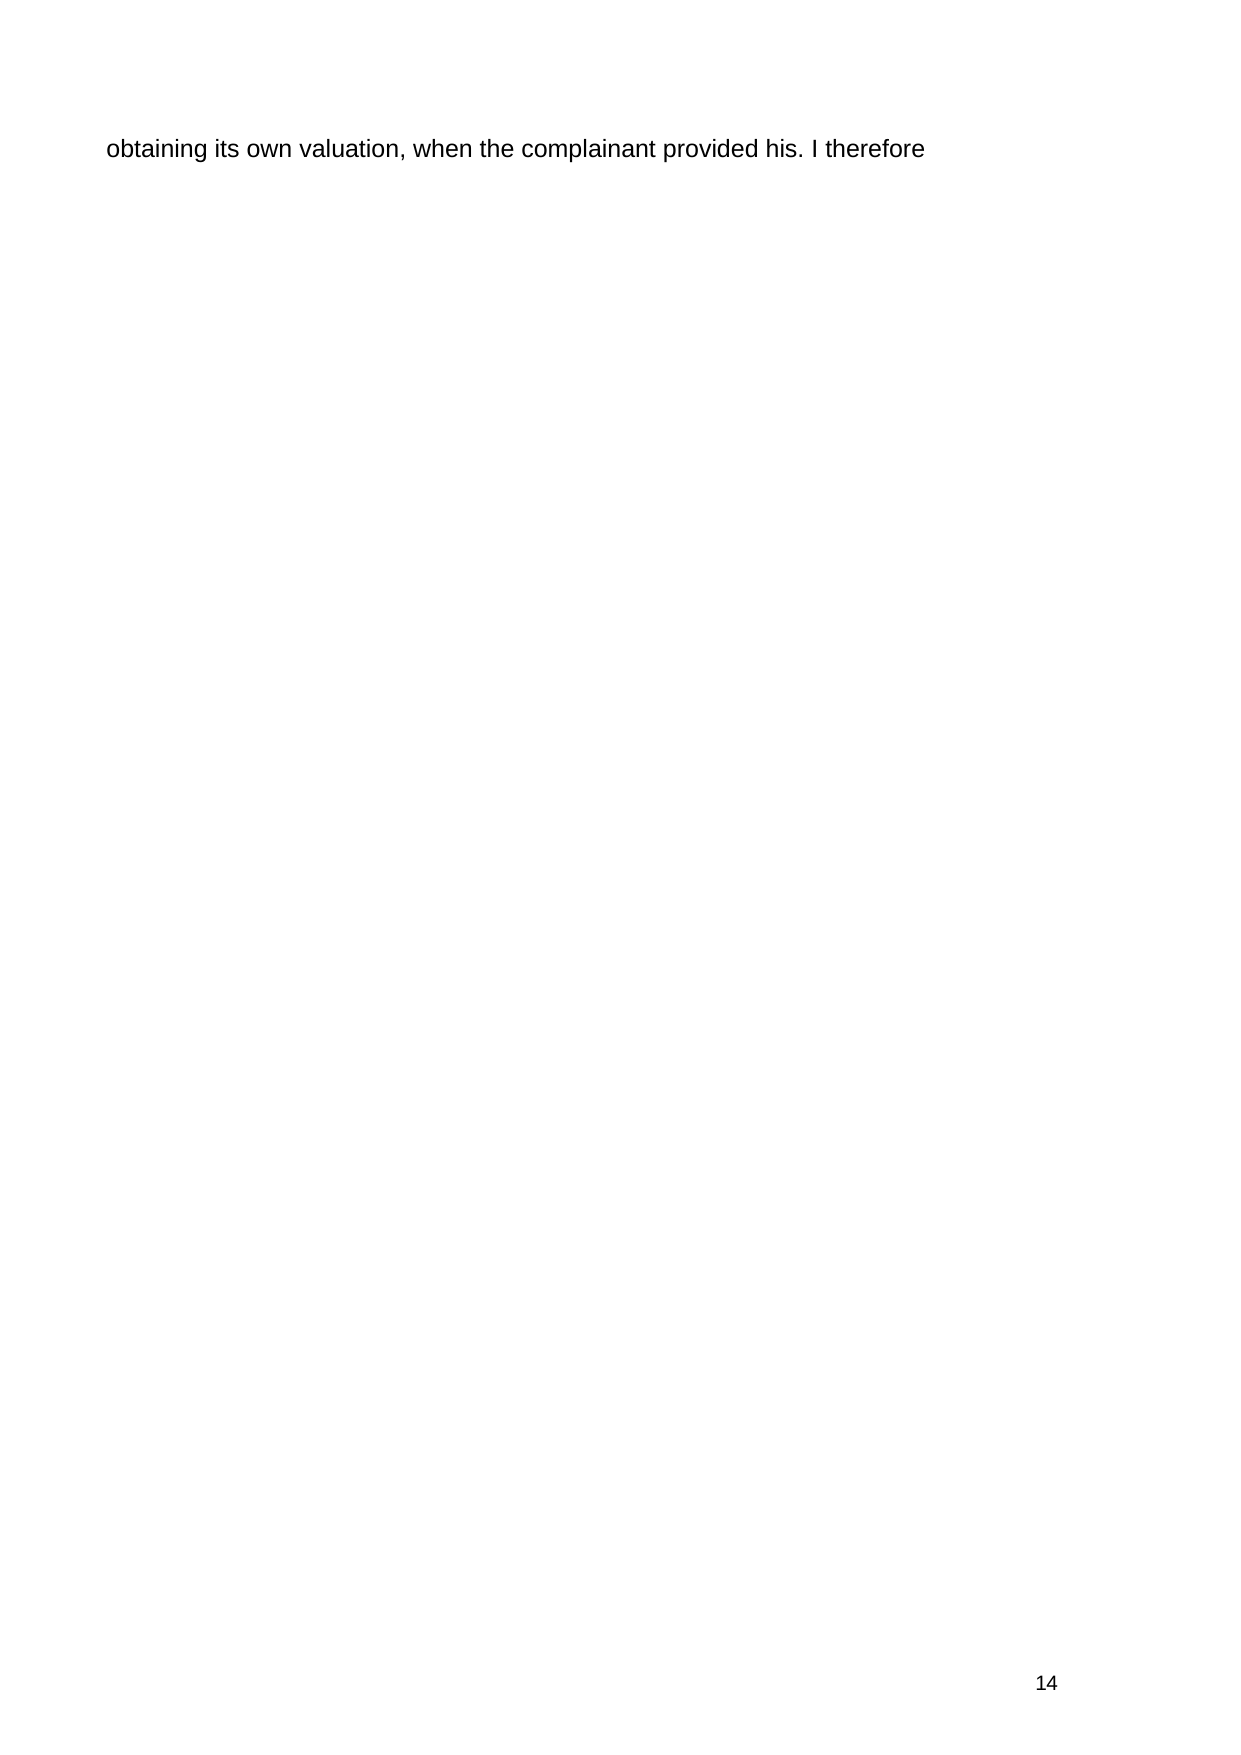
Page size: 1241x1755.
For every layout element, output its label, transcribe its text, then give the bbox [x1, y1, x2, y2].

list obtaining its own valuation, when the complainant provided his. I therefore [47, 134, 1110, 162]
